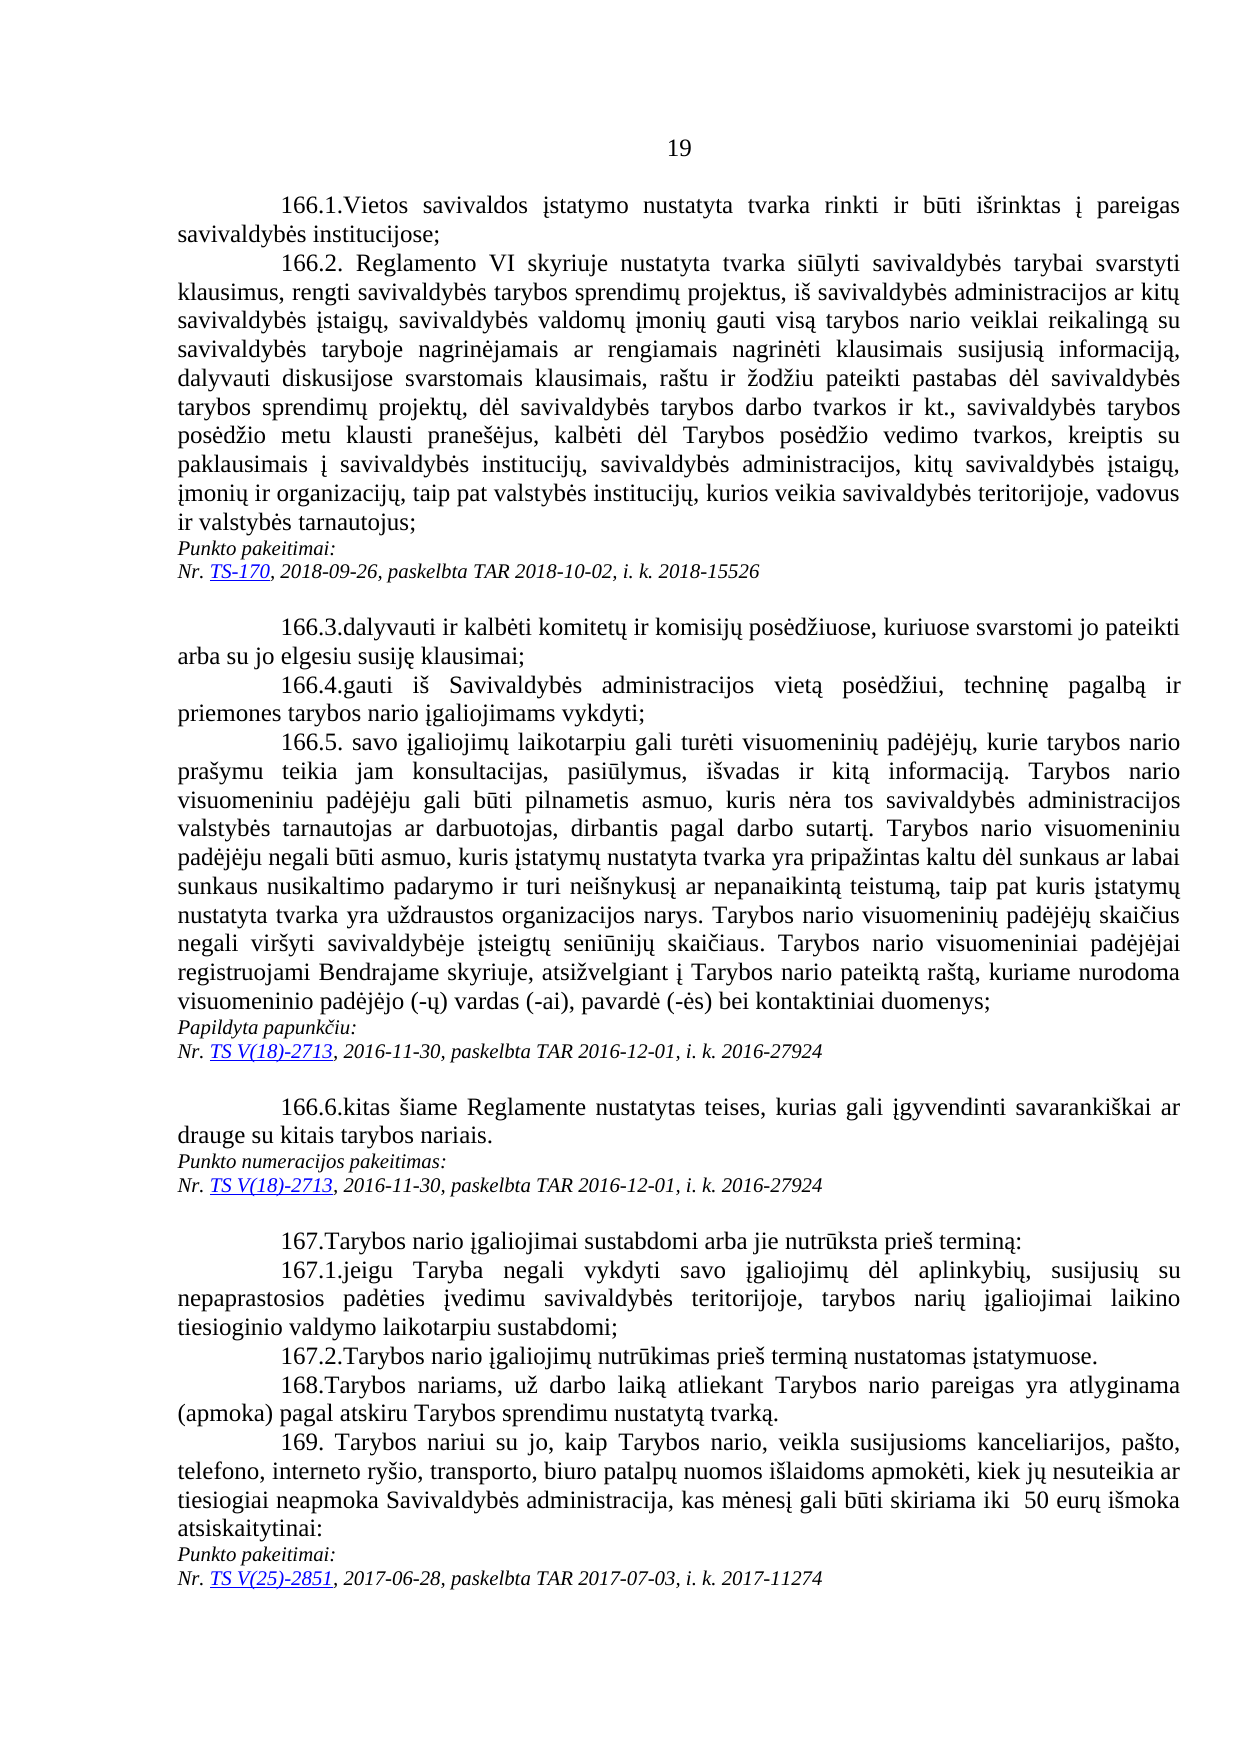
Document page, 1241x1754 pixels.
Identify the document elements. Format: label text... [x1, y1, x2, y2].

text 167.Tarybos nario įgaliojimai sustabdomi arba jie nutrūksta prieš terminą: [177, 1226, 1181, 1255]
text 166.5. savo įgaliojimų laikotarpiu gali turėti visuomeninių padėjėjų, kurie tarybos nario prašymu teikia jam konsultacijas, pasiūlymus, išvadas ir kitą informaciją. Tarybos nario visuomeniniu padėjėju gali būti pilnametis asmuo, kuris nėra tos savivaldybės administracijos valstybės tarnautojas ar darbuotojas, dirbantis pagal darbo sutartį. Tarybos nario visuomeniniu padėjėju negali būti asmuo, kuris įstatymų nustatyta tvarka yra pripažintas kaltu dėl sunkaus ar labai sunkaus nusikaltimo padarymo ir turi neišnykusį ar nepanaikintą teistumą, taip pat kuris įstatymų nustatyta tvarka yra uždraustos organizacijos narys. Tarybos nario visuomeninių padėjėjų skaičius negali viršyti savivaldybėje įsteigtų seniūnijų skaičiaus. Tarybos nario visuomeniniai padėjėjai registruojami Bendrajame skyriuje, atsižvelgiant į Tarybos nario pateiktą raštą, kuriame nurodoma visuomeninio padėjėjo (-ų) vardas (-ai), pavardė (-ės) bei kontaktiniai duomenys; [177, 727, 1181, 1015]
text Punkto pakeitimai: [177, 535, 1181, 559]
text Nr. TS V(18)-2713, 2016-11-30, paskelbta TAR 2016-12-01, i. k. 2016-27924 [177, 1173, 1181, 1197]
text Papildyta papunkčiu: [177, 1015, 1181, 1039]
text Nr. TS-170, 2018-09-26, paskelbta TAR 2018-10-02, i. k. 2018-15526 [177, 559, 1181, 583]
text Nr. TS V(25)-2851, 2017-06-28, paskelbta TAR 2017-07-03, i. k. 2017-11274 [177, 1566, 1181, 1590]
text 166.3.dalyvauti ir kalbėti komitetų ir komisijų posėdžiuose, kuriuose svarstomi jo pateikti arba su jo elgesiu susiję klausimai; [177, 612, 1181, 670]
text Punkto pakeitimai: [177, 1542, 1181, 1566]
text 168.Tarybos nariams, už darbo laiką atliekant Tarybos nario pareigas yra atlyginama (apmoka) pagal atskiru Tarybos sprendimu nustatytą tvarką. [177, 1370, 1181, 1427]
text 166.4.gauti iš Savivaldybės administracijos vietą posėdžiui, techninę pagalbą ir priemones tarybos nario įgaliojimams vykdyti; [177, 670, 1181, 727]
text 166.2. Reglamento VI skyriuje nustatyta tvarka siūlyti savivaldybės tarybai svarstyti klausimus, rengti savivaldybės tarybos sprendimų projektus, iš savivaldybės administracijos ar kitų savivaldybės įstaigų, savivaldybės valdomų įmonių gauti visą tarybos nario veiklai reikalingą su savivaldybės taryboje nagrinėjamais ar rengiamais nagrinėti klausimais susijusią informaciją, dalyvauti diskusijose svarstomais klausimais, raštu ir žodžiu pateikti pastabas dėl savivaldybės tarybos sprendimų projektų, dėl savivaldybės tarybos darbo tvarkos ir kt., savivaldybės tarybos posėdžio metu klausti pranešėjus, kalbėti dėl Tarybos posėdžio vedimo tvarkos, kreiptis su paklausimais į savivaldybės institucijų, savivaldybės administracijos, kitų savivaldybės įstaigų, įmonių ir organizacijų, taip pat valstybės institucijų, kurios veikia savivaldybės teritorijoje, vadovus ir valstybės tarnautojus; [177, 248, 1181, 535]
text 166.6.kitas šiame Reglamente nustatytas teises, kurias gali įgyvendinti savarankiškai ar drauge su kitais tarybos nariais. [177, 1092, 1181, 1149]
text 166.1.Vietos savivaldos įstatymo nustatyta tvarka rinkti ir būti išrinktas į pareigas savivaldybės institucijose; [177, 190, 1181, 248]
text 167.1.jeigu Taryba negali vykdyti savo įgaliojimų dėl aplinkybių, susijusių su nepaprastosios padėties įvedimu savivaldybės teritorijoje, tarybos narių įgaliojimai laikino tiesioginio valdymo laikotarpiu sustabdomi; [177, 1255, 1181, 1341]
text Nr. TS V(18)-2713, 2016-11-30, paskelbta TAR 2016-12-01, i. k. 2016-27924 [177, 1039, 1181, 1063]
text 169. Tarybos nariui su jo, kaip Tarybos nario, veikla susijusioms kanceliarijos, pašto, telefono, interneto ryšio, transporto, biuro patalpų nuomos išlaidoms apmokėti, kiek jų nesuteikia ar tiesiogiai neapmoka Savivaldybės administracija, kas mėnesį gali būti skiriama iki 50 eurų išmoka atsiskaitytinai: [177, 1427, 1181, 1542]
text 167.2.Tarybos nario įgaliojimų nutrūkimas prieš terminą nustatomas įstatymuose. [177, 1341, 1181, 1370]
text Punkto numeracijos pakeitimas: [177, 1149, 1181, 1173]
